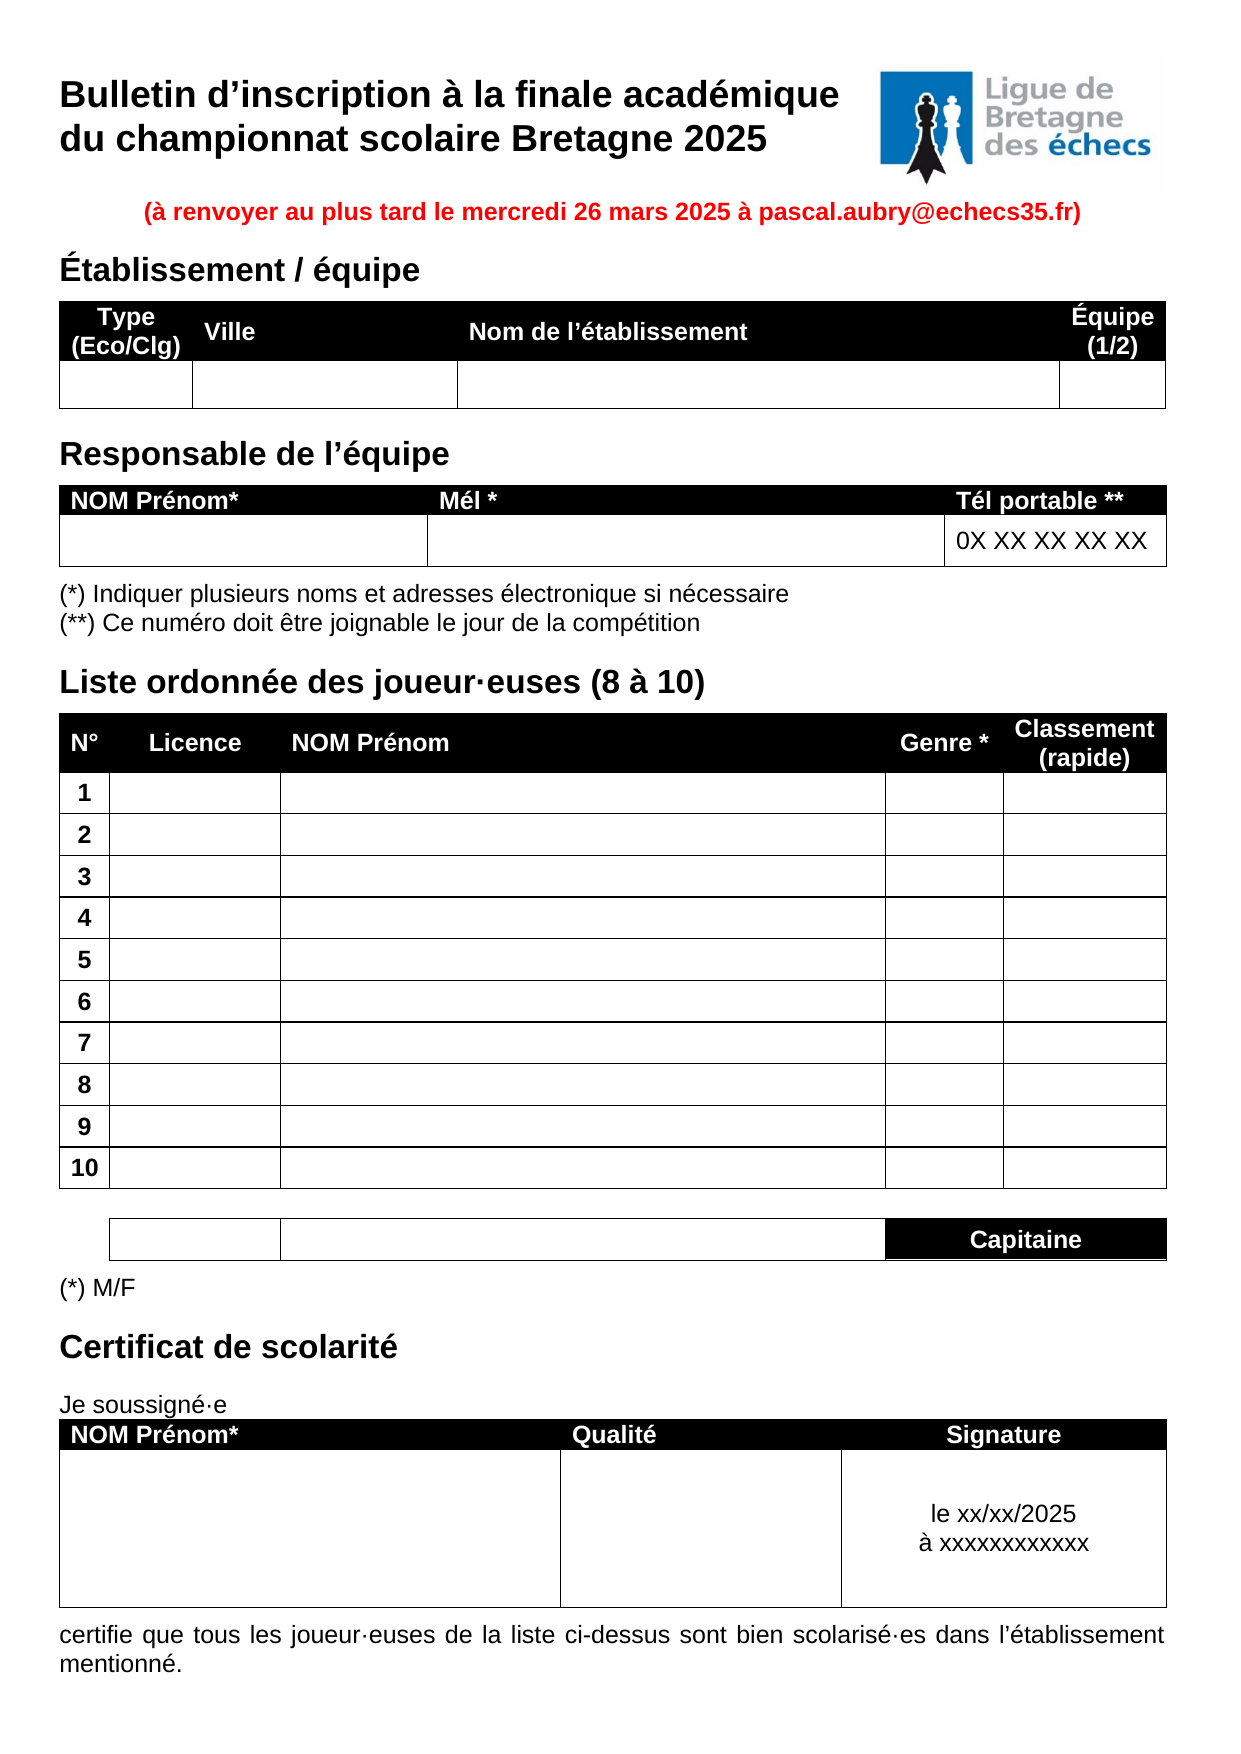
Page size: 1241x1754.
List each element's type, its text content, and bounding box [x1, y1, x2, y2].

table_cell [110, 1064, 280, 1105]
table_header NOM Prénom* [60, 486, 427, 514]
table_cell [280, 1189, 885, 1218]
table_cell [110, 898, 280, 938]
table_header N° [60, 714, 109, 771]
table_cell [886, 1064, 1003, 1105]
table_cell [281, 1106, 885, 1146]
table_cell [1004, 1023, 1166, 1063]
table_cell [281, 898, 885, 938]
table_header Mél * [428, 486, 944, 514]
table_cell [110, 981, 280, 1021]
table_cell 1 [60, 773, 109, 813]
text (*) Indiquer plusieurs noms et adresses électronique si nécessaire (**) Ce numéro doit être joignable le jour de la compétition [59, 579, 1167, 637]
table_cell 6 [60, 981, 109, 1021]
text Je soussigné·e [59, 1390, 1167, 1419]
table_cell [886, 939, 1003, 980]
table_cell [60, 515, 427, 566]
table_header Tél portable ** [945, 486, 1166, 514]
table_cell 9 [60, 1106, 109, 1146]
table_cell Capitaine [886, 1219, 1166, 1259]
table_cell [1004, 1106, 1166, 1146]
subtitle Liste ordonnée des joueur·euses (8 à 10) [59, 662, 1167, 700]
table_cell [1004, 1064, 1166, 1105]
table_cell 10 [60, 1148, 109, 1188]
table_cell [1004, 773, 1166, 813]
table_cell [281, 939, 885, 980]
table_cell [561, 1450, 841, 1607]
table_cell [885, 1189, 1003, 1218]
table_cell [281, 814, 885, 855]
table_cell [1004, 856, 1166, 896]
text (*) M/F [59, 1273, 1167, 1302]
table_cell [110, 939, 280, 980]
table_cell [886, 1023, 1003, 1063]
table_cell [110, 1106, 280, 1146]
table_cell [886, 856, 1003, 896]
table_cell [110, 1219, 280, 1259]
table_cell [59, 1189, 110, 1218]
table_cell [281, 1023, 885, 1063]
subtitle Certificat de scolarité [59, 1327, 1167, 1365]
table_cell 3 [60, 856, 109, 896]
table_cell 2 [60, 814, 109, 855]
table_cell [281, 1219, 885, 1259]
table_cell [281, 856, 885, 896]
table_header Ville [193, 302, 457, 360]
table_cell [1060, 361, 1165, 408]
table_cell [60, 1450, 560, 1607]
table_cell [59, 1218, 109, 1259]
table_cell [110, 773, 280, 813]
table_cell [110, 814, 280, 855]
table_cell [1004, 1148, 1166, 1188]
table_cell [458, 361, 1059, 408]
table_cell [110, 856, 280, 896]
table_header Licence [110, 714, 280, 771]
table_header Genre * [886, 714, 1003, 771]
table_cell [1004, 898, 1166, 938]
table_cell [886, 1106, 1003, 1146]
table_cell [281, 773, 885, 813]
table_header Nom de l’établissement [458, 302, 1059, 360]
table_header Type (Eco/Clg) [60, 302, 192, 360]
table_cell [1003, 1189, 1166, 1218]
table_cell 8 [60, 1064, 109, 1105]
table_cell [281, 1148, 885, 1188]
table_cell 7 [60, 1023, 109, 1063]
table_cell [886, 898, 1003, 938]
table_header Qualité [561, 1420, 841, 1449]
table_cell [428, 515, 944, 566]
table_cell 4 [60, 898, 109, 938]
table_header NOM Prénom* [60, 1420, 560, 1449]
table_cell [886, 981, 1003, 1021]
table_cell [886, 773, 1003, 813]
table_cell [110, 1148, 280, 1188]
text certifie que tous les joueur·euses de la liste ci-dessus sont bien scolarisé·es dans l’établissement mentionné. [59, 1620, 1167, 1678]
table_cell [110, 1189, 280, 1218]
table_cell [281, 1064, 885, 1105]
table_header Classement (rapide) [1004, 714, 1166, 771]
table_cell [886, 1148, 1003, 1188]
subtitle Responsable de l’équipe [59, 434, 1167, 472]
table_cell [110, 1023, 280, 1063]
table_cell 5 [60, 939, 109, 980]
table_header Signature [842, 1420, 1166, 1449]
table_header NOM Prénom [281, 714, 885, 771]
subtitle Bulletin d’inscription à la finale académique du championnat scolaire Bretagne 2025 [59, 29, 1167, 159]
table_header Équipe (1/2) [1060, 302, 1165, 360]
table_cell 0X XX XX XX XX [945, 515, 1166, 566]
table_cell [1004, 814, 1166, 855]
table_cell [1004, 981, 1166, 1021]
table_cell [886, 814, 1003, 855]
table_cell [1004, 939, 1166, 980]
subtitle Établissement / équipe [59, 250, 1167, 289]
table_cell le xx/xx/2025 à xxxxxxxxxxxx [842, 1450, 1166, 1607]
table_cell [281, 981, 885, 1021]
table_cell [193, 361, 457, 408]
text (à renvoyer au plus tard le mercredi 26 mars 2025 à pascal.aubry@echecs35.fr) [59, 196, 1167, 225]
table_cell [60, 361, 192, 408]
